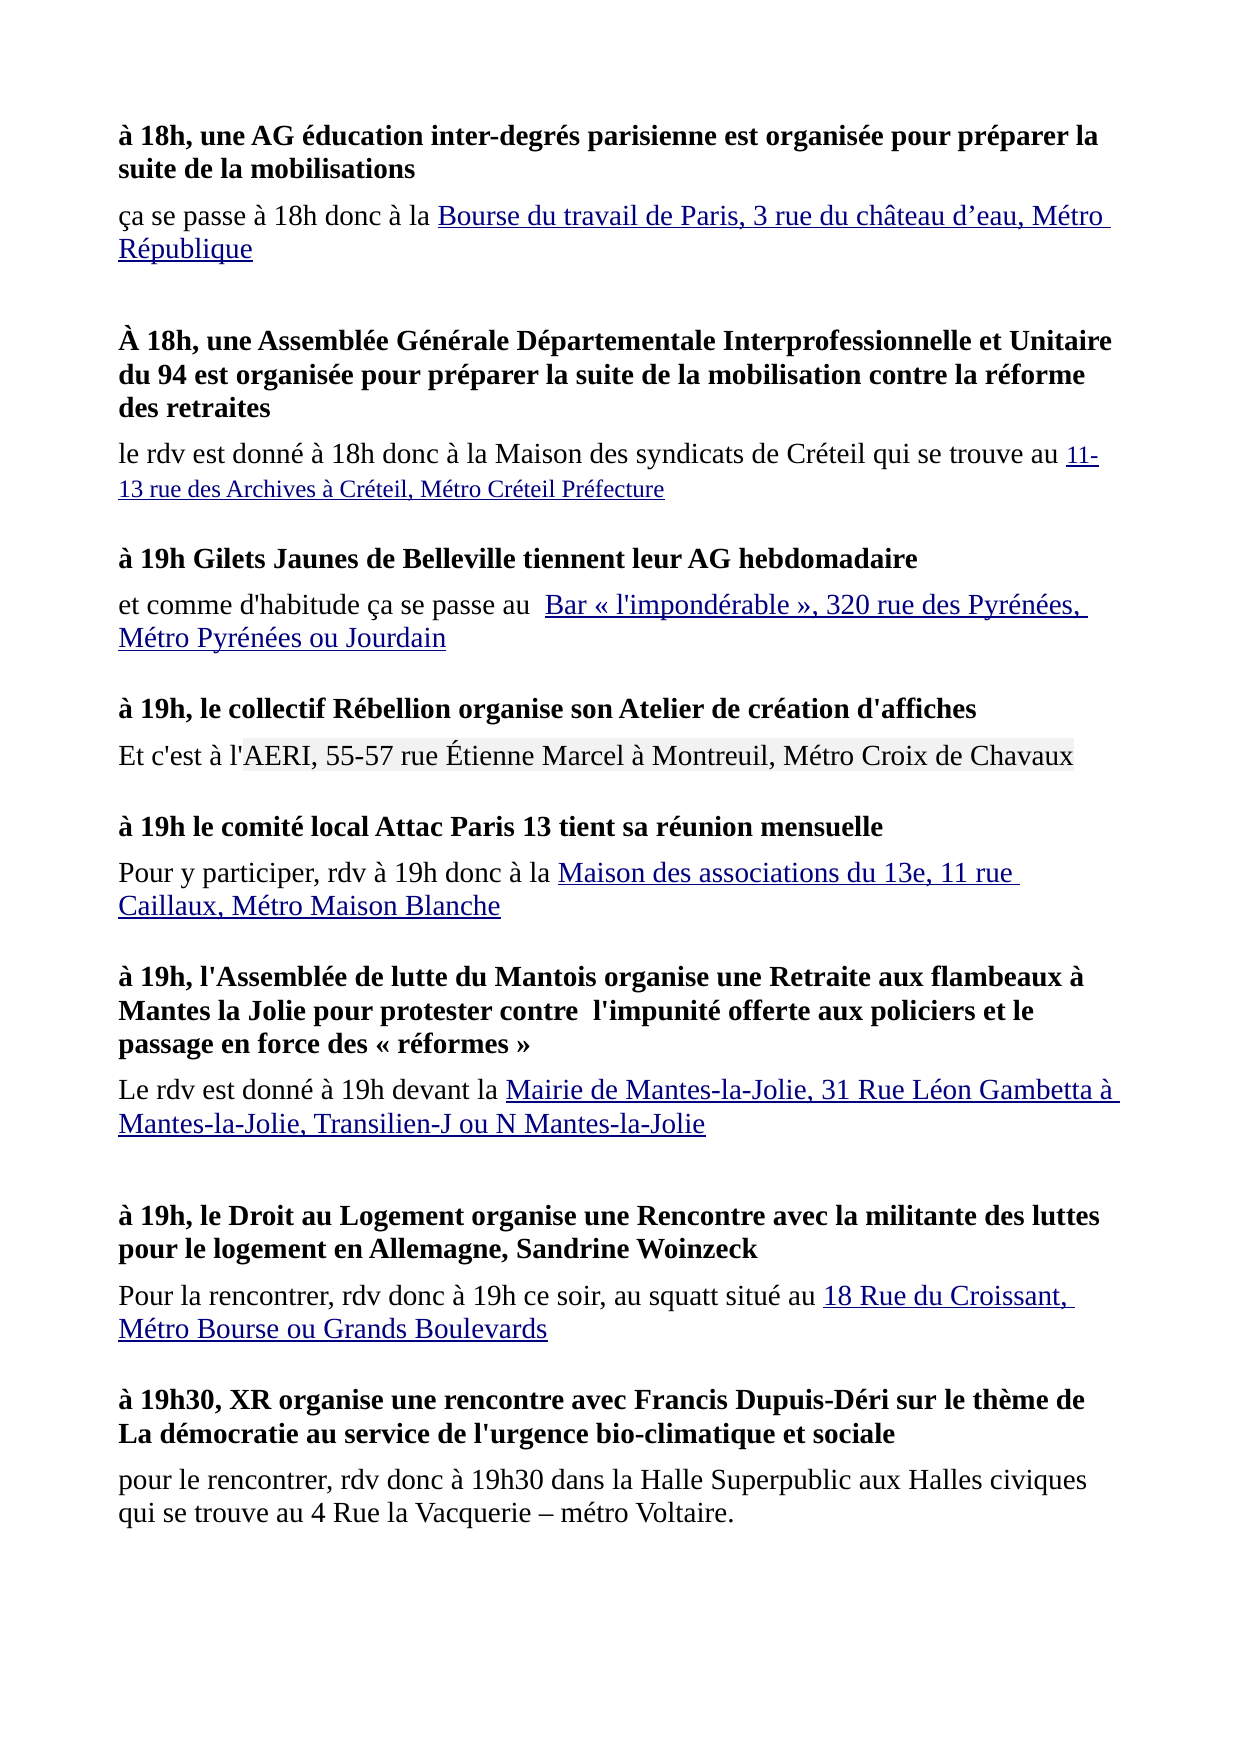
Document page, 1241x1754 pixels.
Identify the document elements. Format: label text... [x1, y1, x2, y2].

subtitle à 19h, le collectif Rébellion organise son Atelier de création d'affiches [118, 692, 1122, 725]
text pour le rencontrer, rdv donc à 19h30 dans la Halle Superpublic aux Halles civiques qui se trouve au 4 Rue la Vacquerie – métro Voltaire. [118, 1462, 1122, 1529]
subtitle à 19h30, XR organise une rencontre avec Francis Dupuis-Déri sur le thème de La démocratie au service de l'urgence bio-climatique et sociale [118, 1382, 1122, 1449]
text Pour la rencontrer, rdv donc à 19h ce soir, au squatt situé au 18 Rue du Croissant, Métro Bourse ou Grands Boulevards [118, 1278, 1122, 1345]
text le rdv est donné à 18h donc à la Maison des syndicats de Créteil qui se trouve au 11-13 rue des Archives à Créteil, Métro Créteil Préfecture [118, 436, 1122, 503]
text Le rdv est donné à 19h devant la Mairie de Mantes-la-Jolie, 31 Rue Léon Gambetta à Mantes-la-Jolie, Transilien-J ou N Mantes-la-Jolie [118, 1072, 1122, 1139]
text et comme d'habitude ça se passe au Bar « l'impondérable », 320 rue des Pyrénées, Métro Pyrénées ou Jourdain [118, 587, 1122, 654]
text Et c'est à l'AERI, 55-57 rue Étienne Marcel à Montreuil, Métro Croix de Chavaux [118, 738, 1122, 771]
subtitle à 19h Gilets Jaunes de Belleville tiennent leur AG hebdomadaire [118, 541, 1122, 574]
text à 19h, le Droit au Logement organise une Rencontre avec la militante des luttes pour le logement en Allemagne, Sandrine Woinzeck [118, 1198, 1122, 1265]
subtitle à 19h, l'Assemblée de lutte du Mantois organise une Retraite aux flambeaux à Mantes la Jolie pour protester contre l'impunité offerte aux policiers et le passage en force des « réformes » [118, 959, 1122, 1060]
text ça se passe à 18h donc à la Bourse du travail de Paris, 3 rue du château d’eau, Métro République [118, 198, 1122, 265]
subtitle à 18h, une AG éducation inter-degrés parisienne est organisée pour préparer la suite de la mobilisations [118, 118, 1122, 185]
text Pour y participer, rdv à 19h donc à la Maison des associations du 13e, 11 rue Caillaux, Métro Maison Blanche [118, 855, 1122, 922]
subtitle à 19h le comité local Attac Paris 13 tient sa réunion mensuelle [118, 809, 1122, 842]
text À 18h, une Assemblée Générale Départementale Interprofessionnelle et Unitaire du 94 est organisée pour préparer la suite de la mobilisation contre la réforme des retraites [118, 323, 1122, 424]
